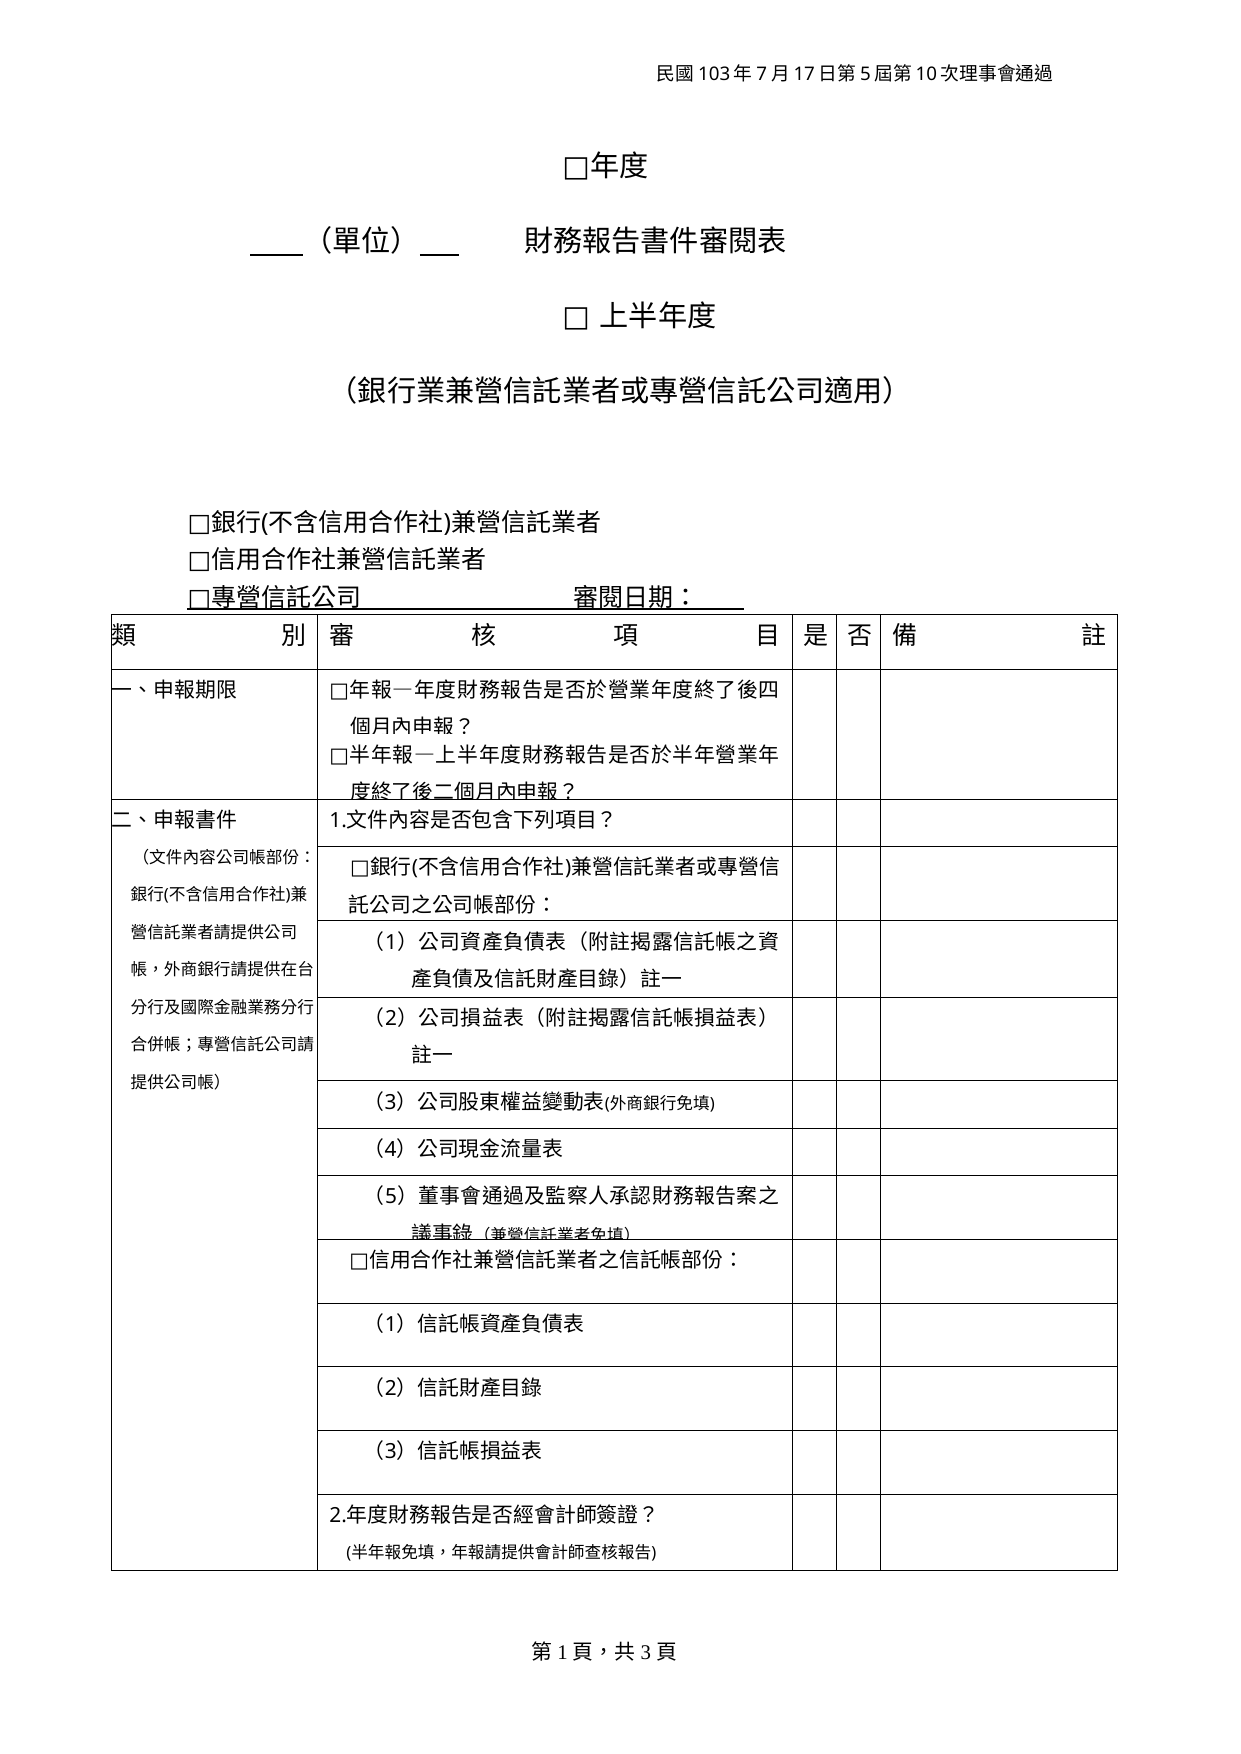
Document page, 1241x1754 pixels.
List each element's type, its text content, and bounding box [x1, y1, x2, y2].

table_cell [793, 670, 836, 733]
table_cell （1）信託帳資產負債表 [318, 1304, 792, 1366]
table_cell [881, 1240, 1117, 1302]
table_cell （5）董事會通過及監察人承認財務報告案之議事錄（兼營信託業者免填） [318, 1176, 792, 1239]
list 上半年度 [562, 277, 1053, 352]
table_cell [837, 800, 880, 846]
table_cell [793, 1081, 836, 1128]
table_cell （4）公司現金流量表 [318, 1129, 792, 1175]
table_cell [793, 1304, 836, 1366]
table_cell （1）公司資產負債表（附註揭露信託帳之資產負債及信託財產目錄）註一 [318, 921, 792, 997]
table_cell [837, 847, 880, 920]
table_header 是 [793, 615, 836, 668]
table_cell [881, 670, 1117, 733]
table_cell [881, 1129, 1117, 1175]
table_cell [881, 1081, 1117, 1128]
table_cell [837, 1367, 880, 1430]
table_cell [793, 800, 836, 846]
table_cell [837, 1129, 880, 1175]
table_cell [881, 800, 1117, 846]
table_cell [793, 998, 836, 1080]
text □信用合作社兼營信託業者 [187, 539, 1053, 577]
table_cell [793, 1367, 836, 1430]
table_header 類別 [112, 615, 317, 668]
text （銀行業兼營信託業者或專營信託公司適用） [187, 352, 1053, 427]
table_cell [837, 1240, 880, 1302]
table_cell [793, 1176, 836, 1239]
table_cell 1.文件內容是否包含下列項目？ [318, 800, 792, 846]
table_cell 二、申報書件 （文件內容公司帳部份：銀行(不含信用合作社)兼營信託業者請提供公司帳，外商銀行請提供在台分行及國際金融業務分行合併帳；專營信託公司請提供公司帳） [112, 800, 317, 1570]
table_cell [837, 1431, 880, 1494]
table_header 備註 [881, 615, 1117, 668]
table_cell （2）公司損益表（附註揭露信託帳損益表）註一 [318, 998, 792, 1080]
table_cell [881, 847, 1117, 920]
table_cell [793, 1495, 836, 1570]
table_cell [837, 1081, 880, 1128]
table_cell （3）信託帳損益表 [318, 1431, 792, 1494]
table_cell [837, 670, 880, 733]
table_cell [881, 1431, 1117, 1494]
table_cell □信用合作社兼營信託業者之信託帳部份： [318, 1240, 792, 1302]
table_cell [793, 734, 836, 798]
table_cell [837, 734, 880, 798]
text □專營信託公司 審閱日期： [187, 577, 1053, 614]
table_cell □銀行(不含信用合作社)兼營信託業者或專營信託公司之公司帳部份： [318, 847, 792, 920]
table_cell [793, 921, 836, 997]
table_cell [837, 998, 880, 1080]
table_cell （2）信託財產目錄 [318, 1367, 792, 1430]
table_cell [881, 921, 1117, 997]
table_cell [837, 921, 880, 997]
table_header 否 [837, 615, 880, 668]
text （單位） 財務報告書件審閱表 [250, 202, 1053, 277]
text □年度 [250, 127, 1053, 202]
table_cell □年報—年度財務報告是否於營業年度終了後四個月內申報？ [318, 670, 792, 733]
table_cell [793, 1240, 836, 1302]
table_cell [837, 1176, 880, 1239]
table_cell [793, 847, 836, 920]
table_cell [837, 1495, 880, 1570]
text □銀行(不含信用合作社)兼營信託業者 [187, 502, 1053, 539]
table_cell [881, 1495, 1117, 1570]
table_cell [881, 1304, 1117, 1366]
table_cell [881, 1176, 1117, 1239]
table_header 審核項目 [318, 615, 792, 668]
table_cell [881, 734, 1117, 798]
table_cell [793, 1431, 836, 1494]
table_cell [793, 1129, 836, 1175]
table_cell 2.年度財務報告是否經會計師簽證？ (半年報免填，年報請提供會計師查核報告) [318, 1495, 792, 1570]
table_cell [881, 998, 1117, 1080]
table_cell □半年報—上半年度財務報告是否於半年營業年度終了後二個月內申報？ [318, 734, 792, 798]
table_cell （3）公司股東權益變動表(外商銀行免填) [318, 1081, 792, 1128]
table_cell [881, 1367, 1117, 1430]
table_cell 一、申報期限 [112, 670, 317, 798]
table_cell [837, 1304, 880, 1366]
